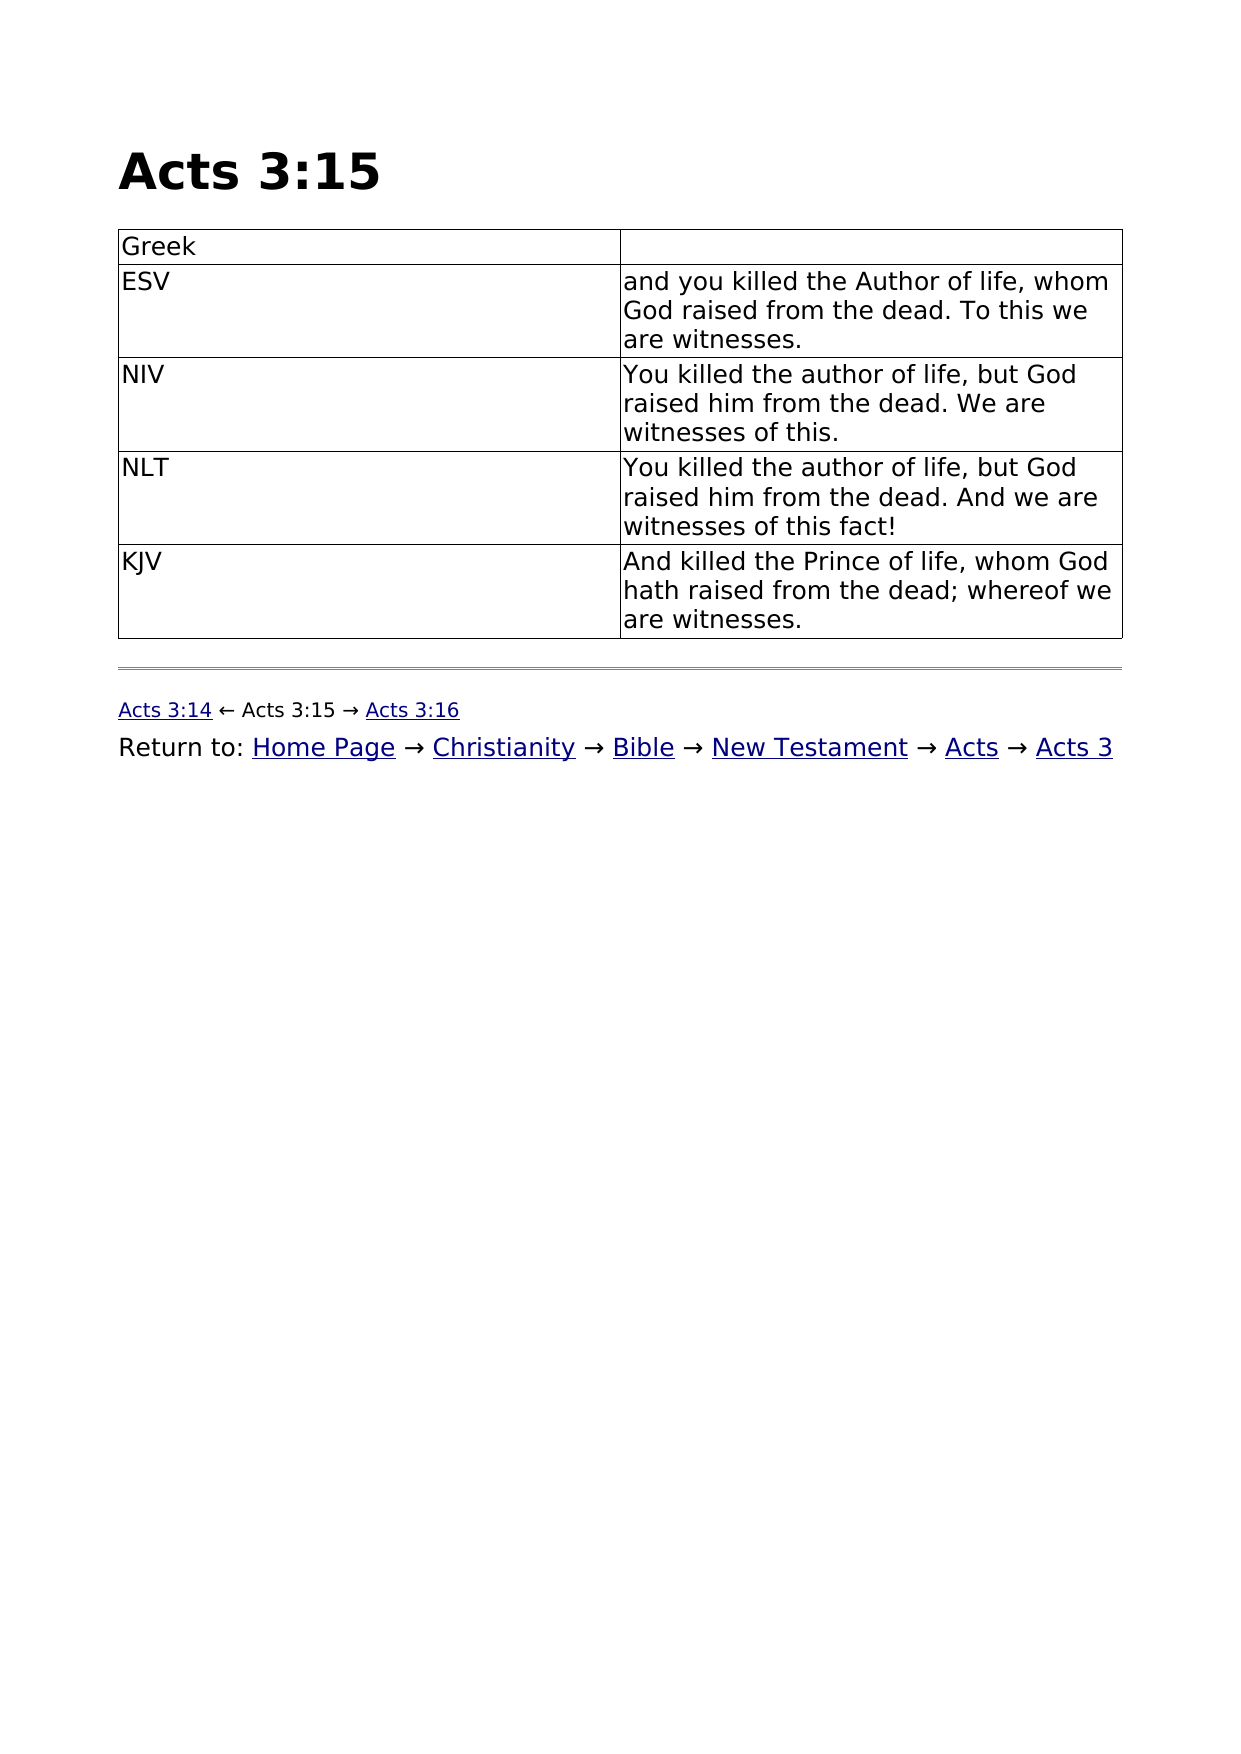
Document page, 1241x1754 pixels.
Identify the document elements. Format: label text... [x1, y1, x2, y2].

table_cell NIV [119, 358, 620, 451]
table_cell You killed the author of life, but God raised him from the dead. And we are witnesses of this fact! [621, 452, 1122, 544]
text Acts 3:14 ← Acts 3:15 → Acts 3:16 [118, 699, 1122, 733]
table_header Greek [119, 230, 620, 264]
table_cell KJV [119, 545, 620, 637]
table_cell You killed the author of life, but God raised him from the dead. We are witnesses of this. [621, 358, 1122, 451]
table_cell and you killed the Author of life, whom God raised from the dead. To this we are witnesses. [621, 265, 1122, 357]
subtitle Acts 3:15 [118, 143, 1122, 201]
table_cell ESV [119, 265, 620, 357]
text Return to: Home Page → Christianity → Bible → New Testament → Acts → Acts 3 [118, 733, 1122, 762]
table_cell NLT [119, 452, 620, 544]
table_cell And killed the Prince of life, whom God hath raised from the dead; whereof we are witnesses. [621, 545, 1122, 637]
table_header [621, 230, 1122, 264]
